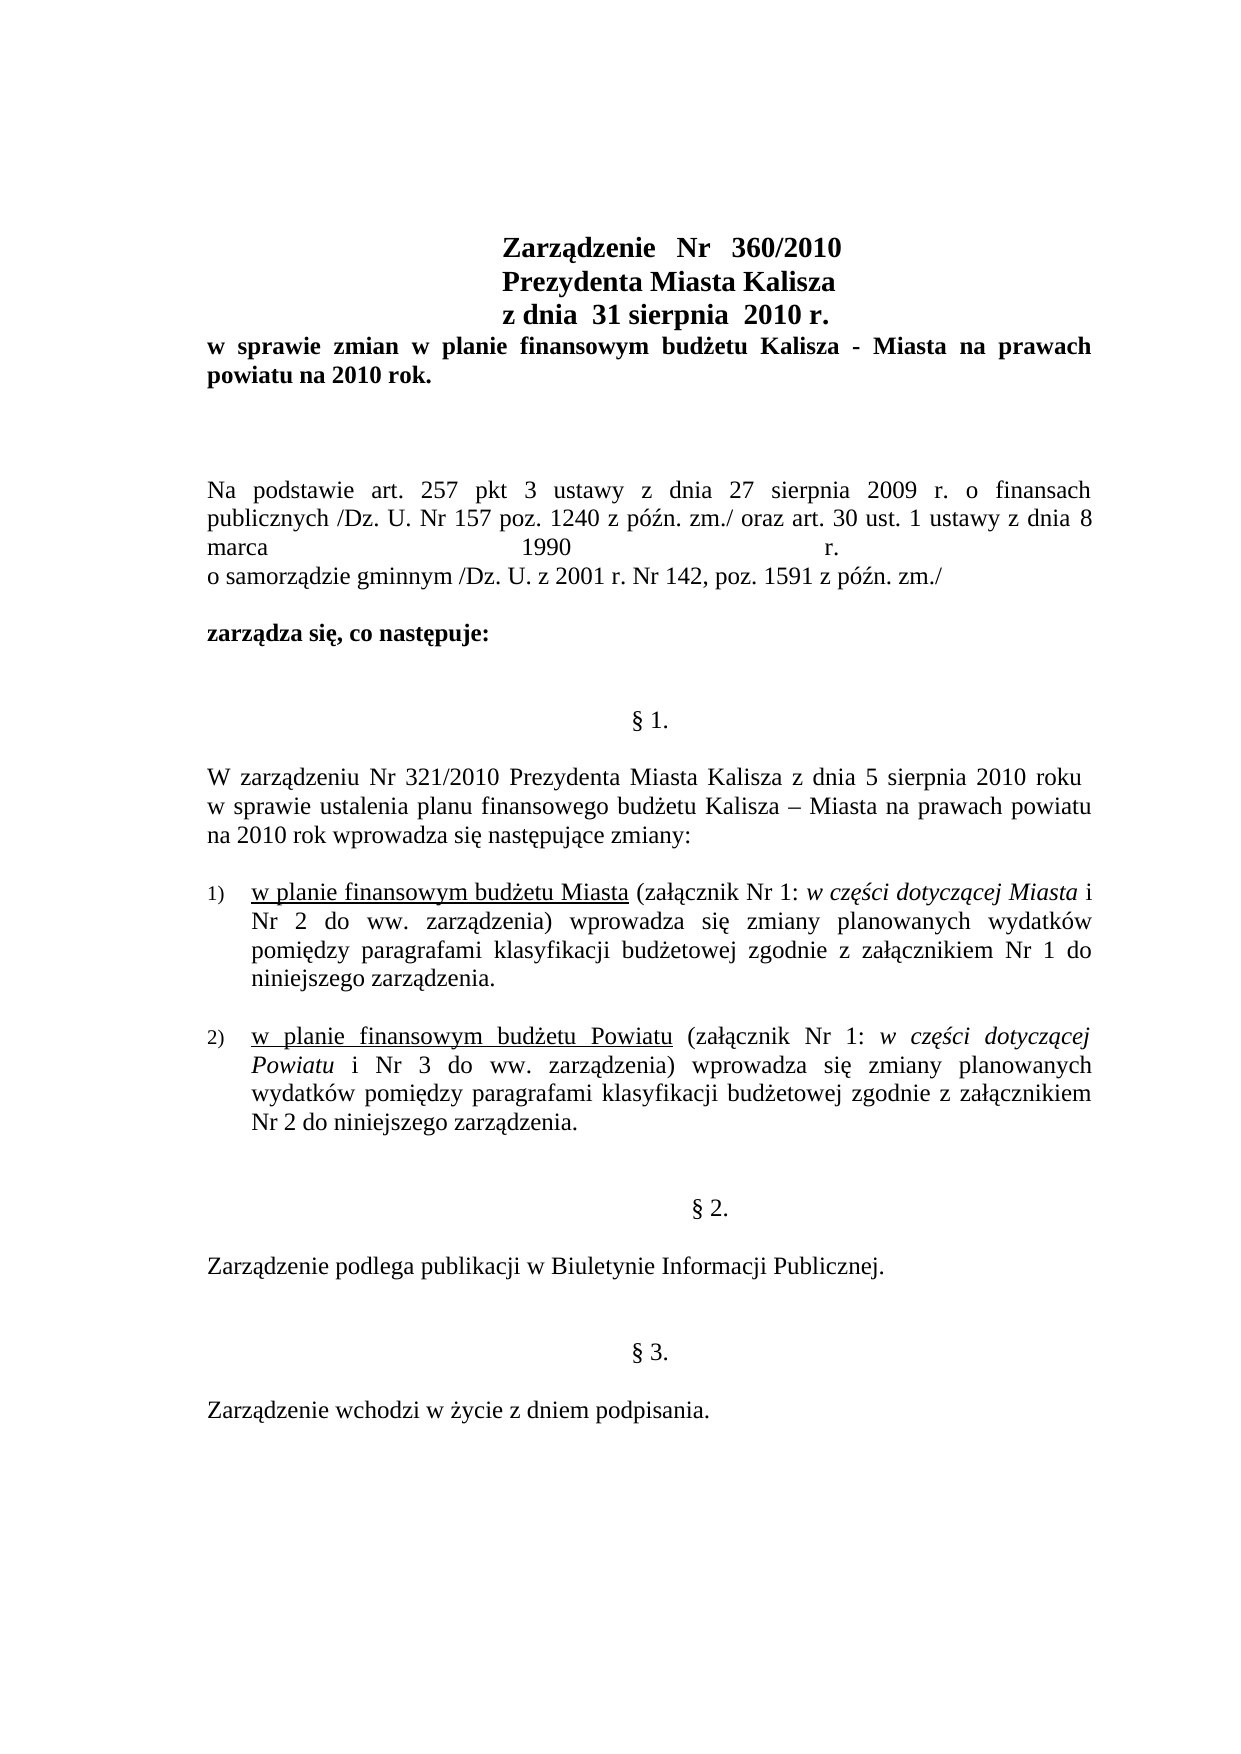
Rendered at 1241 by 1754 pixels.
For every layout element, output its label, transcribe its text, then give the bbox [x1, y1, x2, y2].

text w sprawie zmian w planie finansowym budżetu Kalisza - Miasta na prawach powiatu na 2010 rok. [207, 331, 1093, 388]
text Zarządzenie wchodzi w życie z dniem podpisania. [207, 1395, 1092, 1423]
title Zarządzenie Nr 360/2010 Prezydenta Miasta Kalisza [502, 230, 842, 297]
text Na podstawie art. 257 pkt 3 ustawy z dnia 27 sierpnia 2009 r. o finansach publicznych /Dz. U. Nr 157 poz. 1240 z późn. zm./ oraz art. 30 ust. 1 ustawy z dnia 8 marca 1990 r. o samorządzie gminnym /Dz. U. z 2001 r. Nr 142, poz. 1591 z późn. zm./ [207, 475, 1092, 590]
text z dnia 31 sierpnia 2010 r. [502, 297, 1093, 331]
list w planie finansowym budżetu Powiatu (załącznik Nr 1: w części dotyczącej Powiatu i Nr 3 do ww. zarządzenia) wprowadza się zmiany planowanych wydatków pomiędzy paragrafami klasyfikacji budżetowej zgodnie z załącznikiem Nr 2 do niniejszego zarządzenia. [207, 1021, 1092, 1136]
text § 1. [207, 705, 1092, 733]
text Zarządzenie podlega publikacji w Biuletynie Informacji Publicznej. [207, 1251, 1092, 1280]
text W zarządzeniu Nr 321/2010 Prezydenta Miasta Kalisza z dnia 5 sierpnia 2010 roku w sprawie ustalenia planu finansowego budżetu Kalisza – Miasta na prawach powiatu na 2010 rok wprowadza się następujące zmiany: [207, 762, 1092, 848]
text § 3. [207, 1337, 1092, 1366]
subtitle § 2. [207, 1193, 1092, 1222]
list w planie finansowym budżetu Miasta (załącznik Nr 1: w części dotyczącej Miasta i Nr 2 do ww. zarządzenia) wprowadza się zmiany planowanych wydatków pomiędzy paragrafami klasyfikacji budżetowej zgodnie z załącznikiem Nr 1 do niniejszego zarządzenia. [207, 877, 1092, 992]
text zarządza się, co następuje: [207, 618, 1092, 647]
